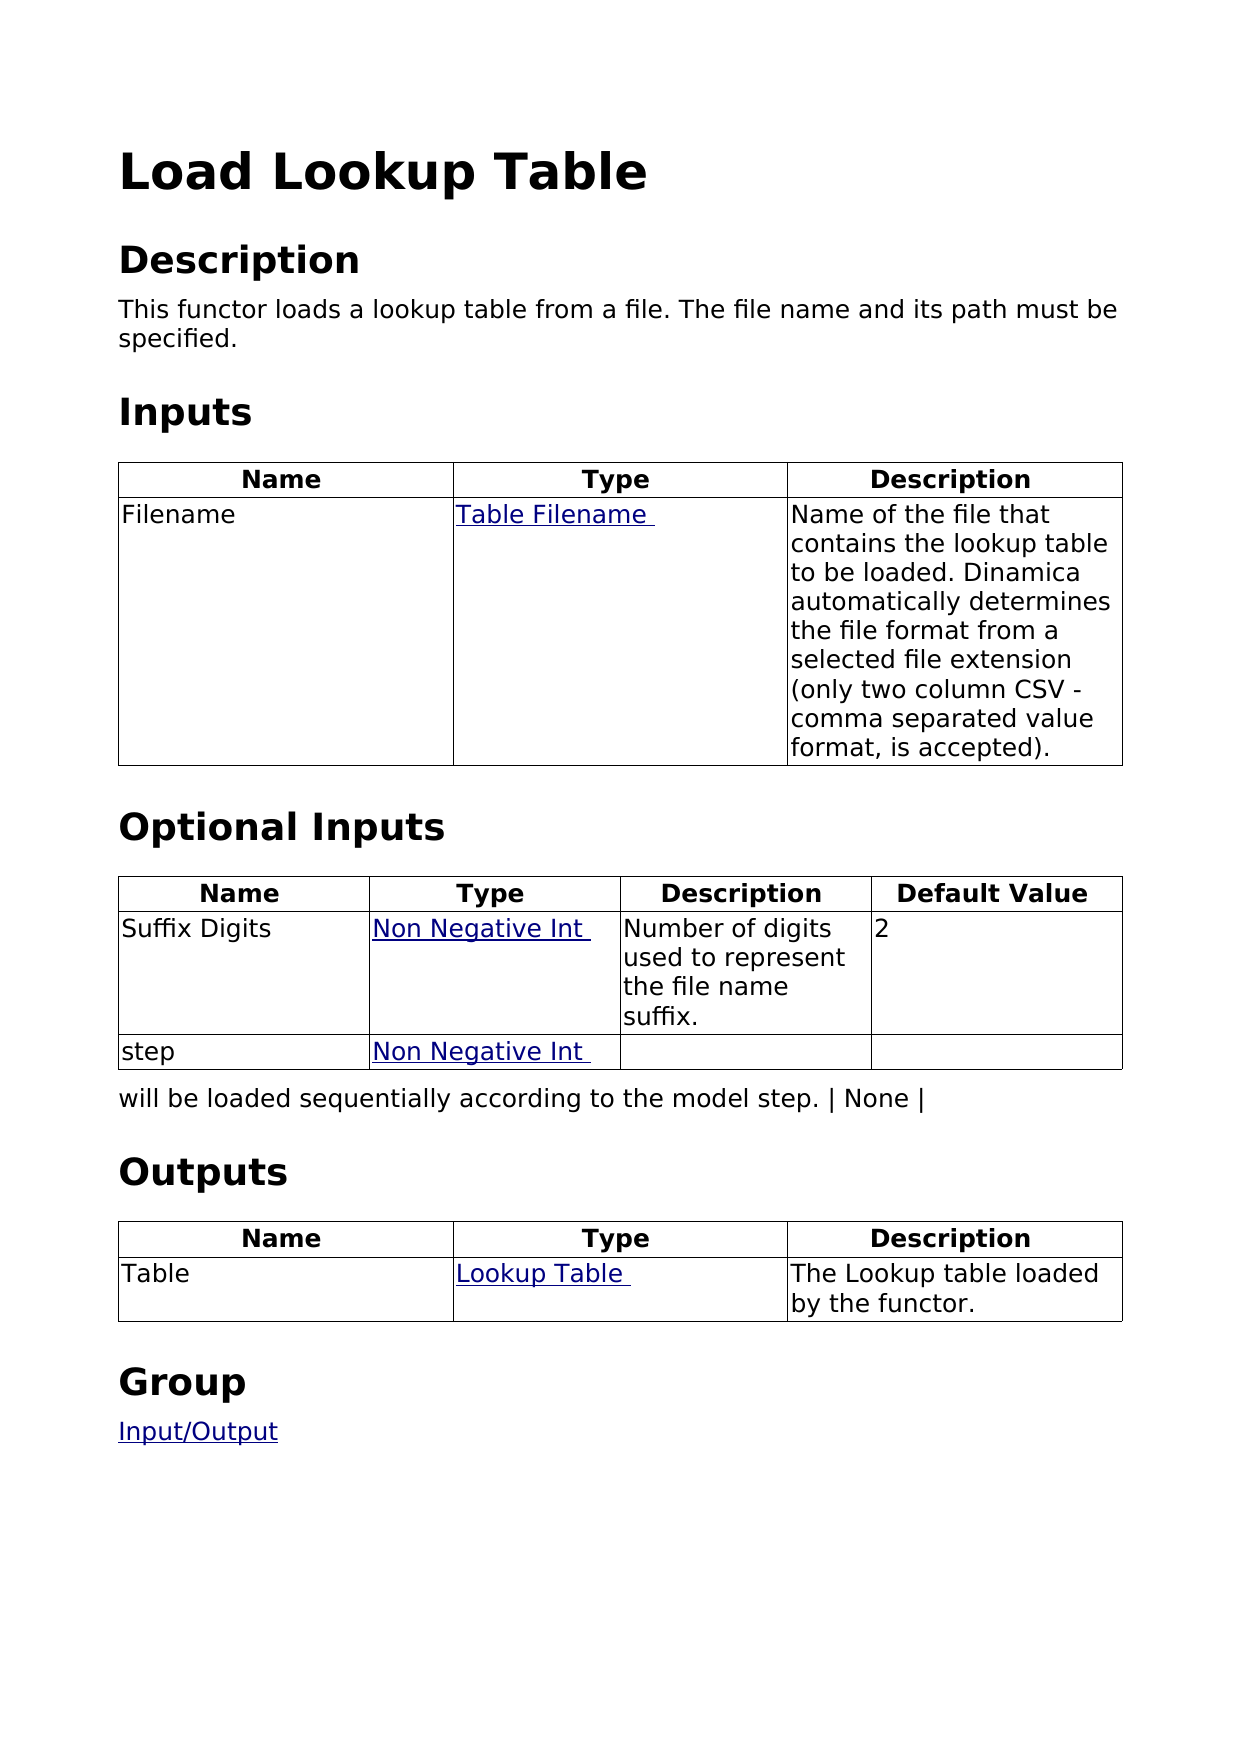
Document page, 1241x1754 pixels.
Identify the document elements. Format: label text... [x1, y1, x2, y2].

text Input/Output [118, 1417, 1122, 1446]
subtitle Group [118, 1361, 1122, 1404]
table_cell Non Negative Int [370, 912, 620, 1034]
table_header Name [119, 877, 369, 911]
table_cell Lookup Table [454, 1258, 787, 1321]
subtitle Description [118, 239, 1122, 282]
table_cell Number of digits used to represent the file name suffix. [621, 912, 871, 1034]
table_cell The Lookup table loaded by the functor. [788, 1258, 1122, 1321]
table_header Type [370, 877, 620, 911]
subtitle Load Lookup Table [118, 143, 1122, 201]
text will be loaded sequentially according to the model step. | None | [118, 1084, 1122, 1113]
table_header Name [119, 1222, 453, 1257]
table_cell step [119, 1035, 369, 1069]
table_header Type [454, 1222, 787, 1257]
table_header Default Value [872, 877, 1122, 911]
table_cell Non Negative Int [370, 1035, 620, 1069]
subtitle Optional Inputs [118, 805, 1122, 849]
table_header Description [621, 877, 871, 911]
table_header Description [788, 1222, 1122, 1257]
table_cell [872, 1035, 1122, 1069]
subtitle Inputs [118, 391, 1122, 434]
table_cell Suffix Digits [119, 912, 369, 1034]
table_cell 2 [872, 912, 1122, 1034]
table_cell [621, 1035, 871, 1069]
table_header Name [119, 463, 453, 497]
subtitle Outputs [118, 1151, 1122, 1194]
table_cell Filename [119, 498, 453, 765]
table_cell Table [119, 1258, 453, 1321]
table_cell Name of the file that contains the lookup table to be loaded. Dinamica automatically determines the file format from a selected file extension (only two column CSV - comma separated value format, is accepted). [788, 498, 1122, 765]
text This functor loads a lookup table from a file. The file name and its path must be specified. [118, 295, 1122, 353]
table_cell Table Filename [454, 498, 787, 765]
table_header Type [454, 463, 787, 497]
table_header Description [788, 463, 1122, 497]
